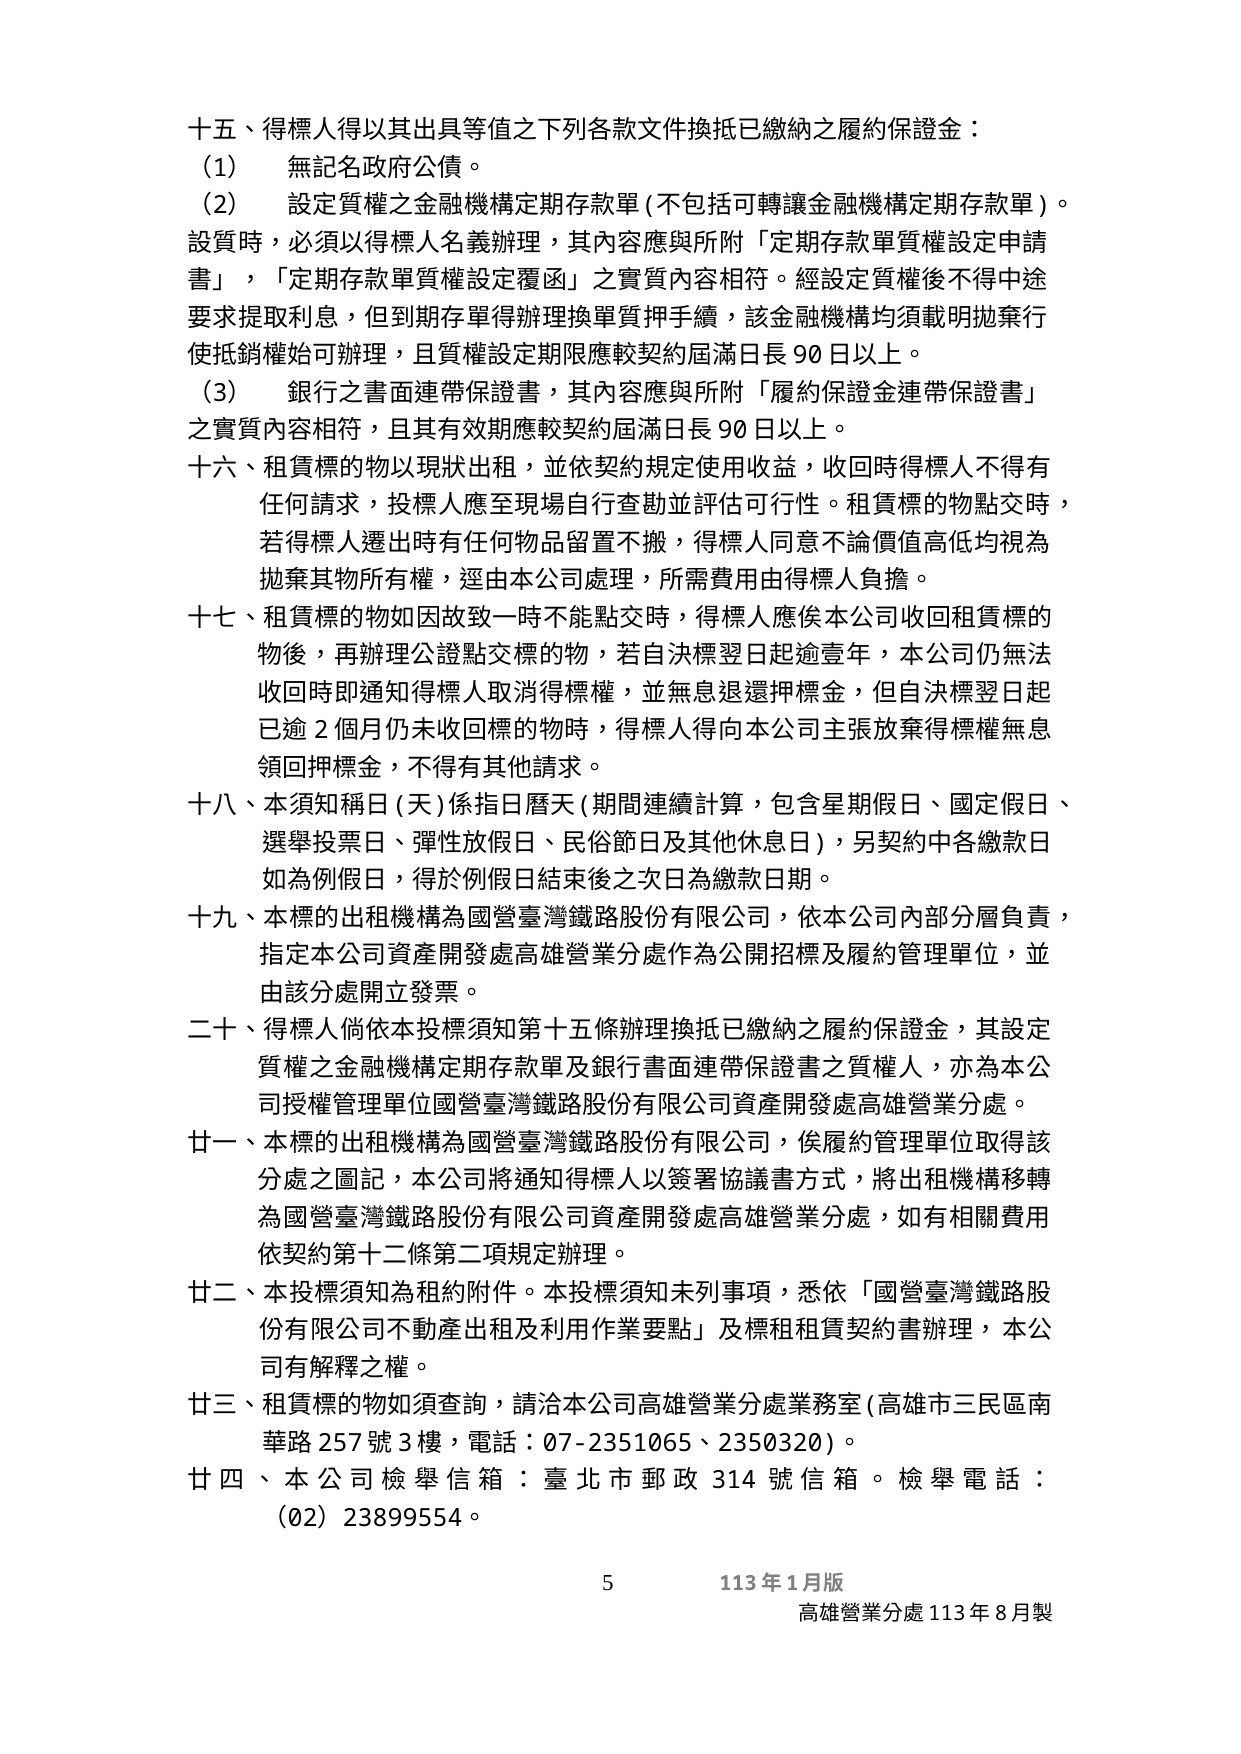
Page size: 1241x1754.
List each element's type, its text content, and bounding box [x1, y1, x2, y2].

text 廿一、本標的出租機構為國營臺灣鐵路股份有限公司，俟履約管理單位取得該分處之圖記，本公司將通知得標人以簽署協議書方式，將出租機構移轉為國營臺灣鐵路股份有限公司資產開發處高雄營業分處，如有相關費用依契約第十二條第二項規定辦理。 [187, 1121, 1053, 1271]
list 銀行之書面連帶保證書，其內容應與所附「履約保證金連帶保證書」之實質內容相符，且其有效期應較契約屆滿日長90日以上。 [187, 371, 1051, 446]
text 十九、本標的出租機構為國營臺灣鐵路股份有限公司，依本公司內部分層負責，指定本公司資產開發處高雄營業分處作為公開招標及履約管理單位，並由該分處開立發票。 [187, 896, 1053, 1008]
text 十六、租賃標的物以現狀出租，並依契約規定使用收益，收回時得標人不得有任何請求，投標人應至現場自行查勘並評估可行性。租賃標的物點交時，若得標人遷出時有任何物品留置不搬，得標人同意不論價值高低均視為拋棄其物所有權，逕由本公司處理，所需費用由得標人負擔。 [187, 446, 1053, 596]
text 廿二、本投標須知為租約附件。本投標須知未列事項，悉依「國營臺灣鐵路股份有限公司不動產出租及利用作業要點」及標租租賃契約書辦理，本公司有解釋之權。 [187, 1271, 1053, 1383]
list 設定質權之金融機構定期存款單(不包括可轉讓金融機構定期存款單)。設質時，必須以得標人名義辦理，其內容應與所附「定期存款單質權設定申請書」，「定期存款單質權設定覆函」之實質內容相符。經設定質權後不得中途要求提取利息，但到期存單得辦理換單質押手續，該金融機構均須載明拋棄行使抵銷權始可辦理，且質權設定期限應較契約屆滿日長90日以上。 [187, 183, 1051, 371]
text 廿三、租賃標的物如須查詢，請洽本公司高雄營業分處業務室(高雄市三民區南華路257號3樓，電話：07-2351065、2350320)。 [187, 1383, 1053, 1458]
text 十八、本須知稱日(天)係指日曆天(期間連續計算，包含星期假日、國定假日、選舉投票日、彈性放假日、民俗節日及其他休息日)，另契約中各繳款日如為例假日，得於例假日結束後之次日為繳款日期。 [187, 783, 1053, 896]
text 二十、得標人倘依本投標須知第十五條辦理換抵已繳納之履約保證金，其設定質權之金融機構定期存款單及銀行書面連帶保證書之質權人，亦為本公司授權管理單位國營臺灣鐵路股份有限公司資產開發處高雄營業分處。 [187, 1008, 1053, 1121]
text 十五、得標人得以其出具等值之下列各款文件換抵已繳納之履約保證金： [187, 108, 1053, 146]
text 廿四、本公司檢舉信箱：臺北市郵政314號信箱。檢舉電話：（02）23899554。 [187, 1458, 1053, 1533]
text 十七、租賃標的物如因故致一時不能點交時，得標人應俟本公司收回租賃標的物後，再辦理公證點交標的物，若自決標翌日起逾壹年，本公司仍無法收回時即通知得標人取消得標權，並無息退還押標金，但自決標翌日起已逾2個月仍未收回標的物時，得標人得向本公司主張放棄得標權無息領回押標金，不得有其他請求。 [187, 596, 1053, 783]
list 無記名政府公債。 [187, 146, 1051, 183]
